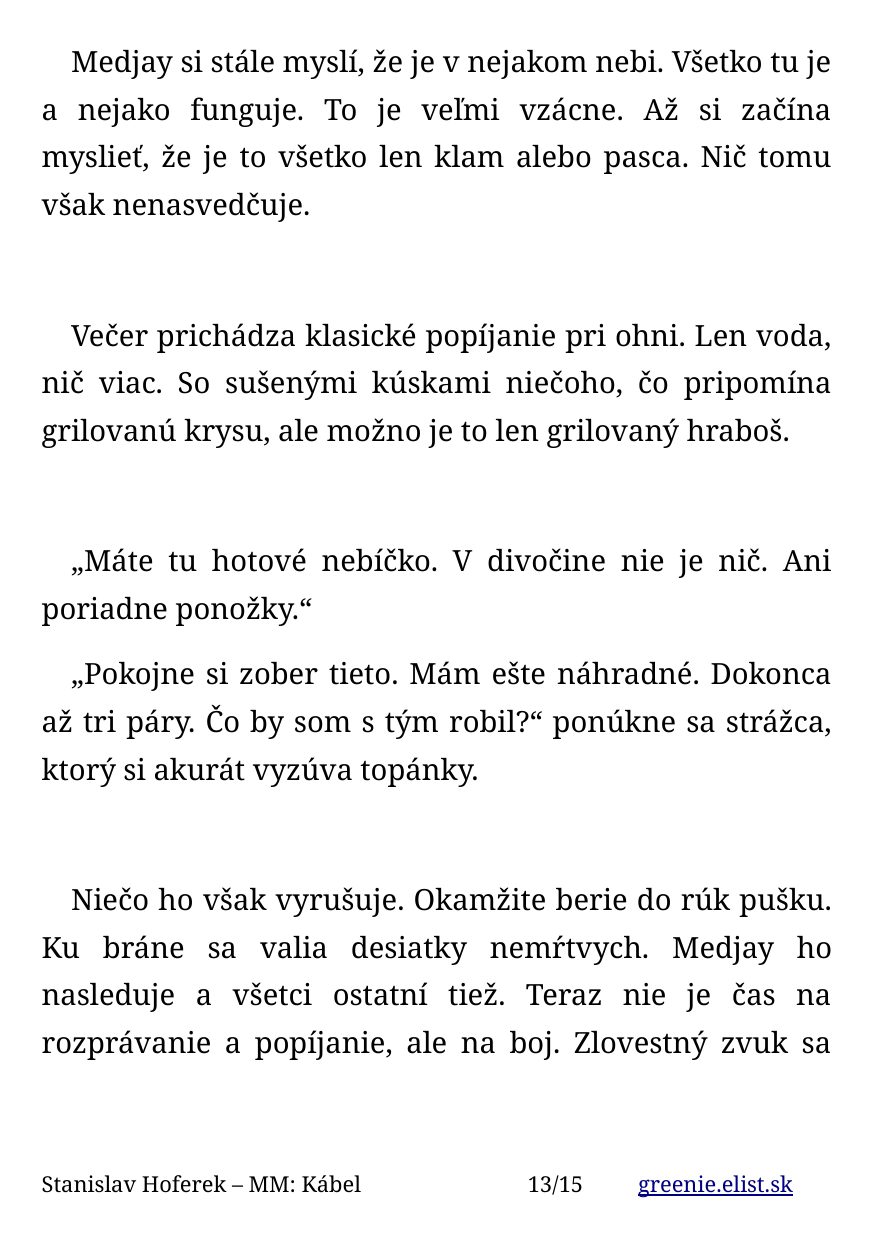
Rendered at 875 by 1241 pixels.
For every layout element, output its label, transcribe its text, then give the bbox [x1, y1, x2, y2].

text Večer prichádza klasické popíjanie pri ohni. Len voda, nič viac. So sušenými kúskami niečoho, čo pripomína grilovanú krysu, ale možno je to len grilovaný hraboš. [41, 315, 833, 450]
text „Pokojne si zober tieto. Mám ešte náhradné. Dokonca až tri páry. Čo by som s tým robil?“ ponúkne sa strážca, ktorý si akurát vyzúva topánky. [41, 653, 833, 788]
text „Máte tu hotové nebíčko. V divočine nie je nič. Ani poriadne ponožky.“ [41, 541, 833, 628]
text Niečo ho však vyrušuje. Okamžite berie do rúk pušku. Ku bráne sa valia desiatky nemŕtvych. Medjay ho nasleduje a všetci ostatní tiež. Teraz nie je čas na rozprávanie a popíjanie, ale na boj. Zlovestný zvuk sa [41, 879, 833, 1062]
text Medjay si stále myslí, že je v nejakom nebi. Všetko tu je a nejako funguje. To je veľmi vzácne. Až si začína myslieť, že je to všetko len klam alebo pasca. Nič tomu však nenasvedčuje. [41, 41, 833, 224]
